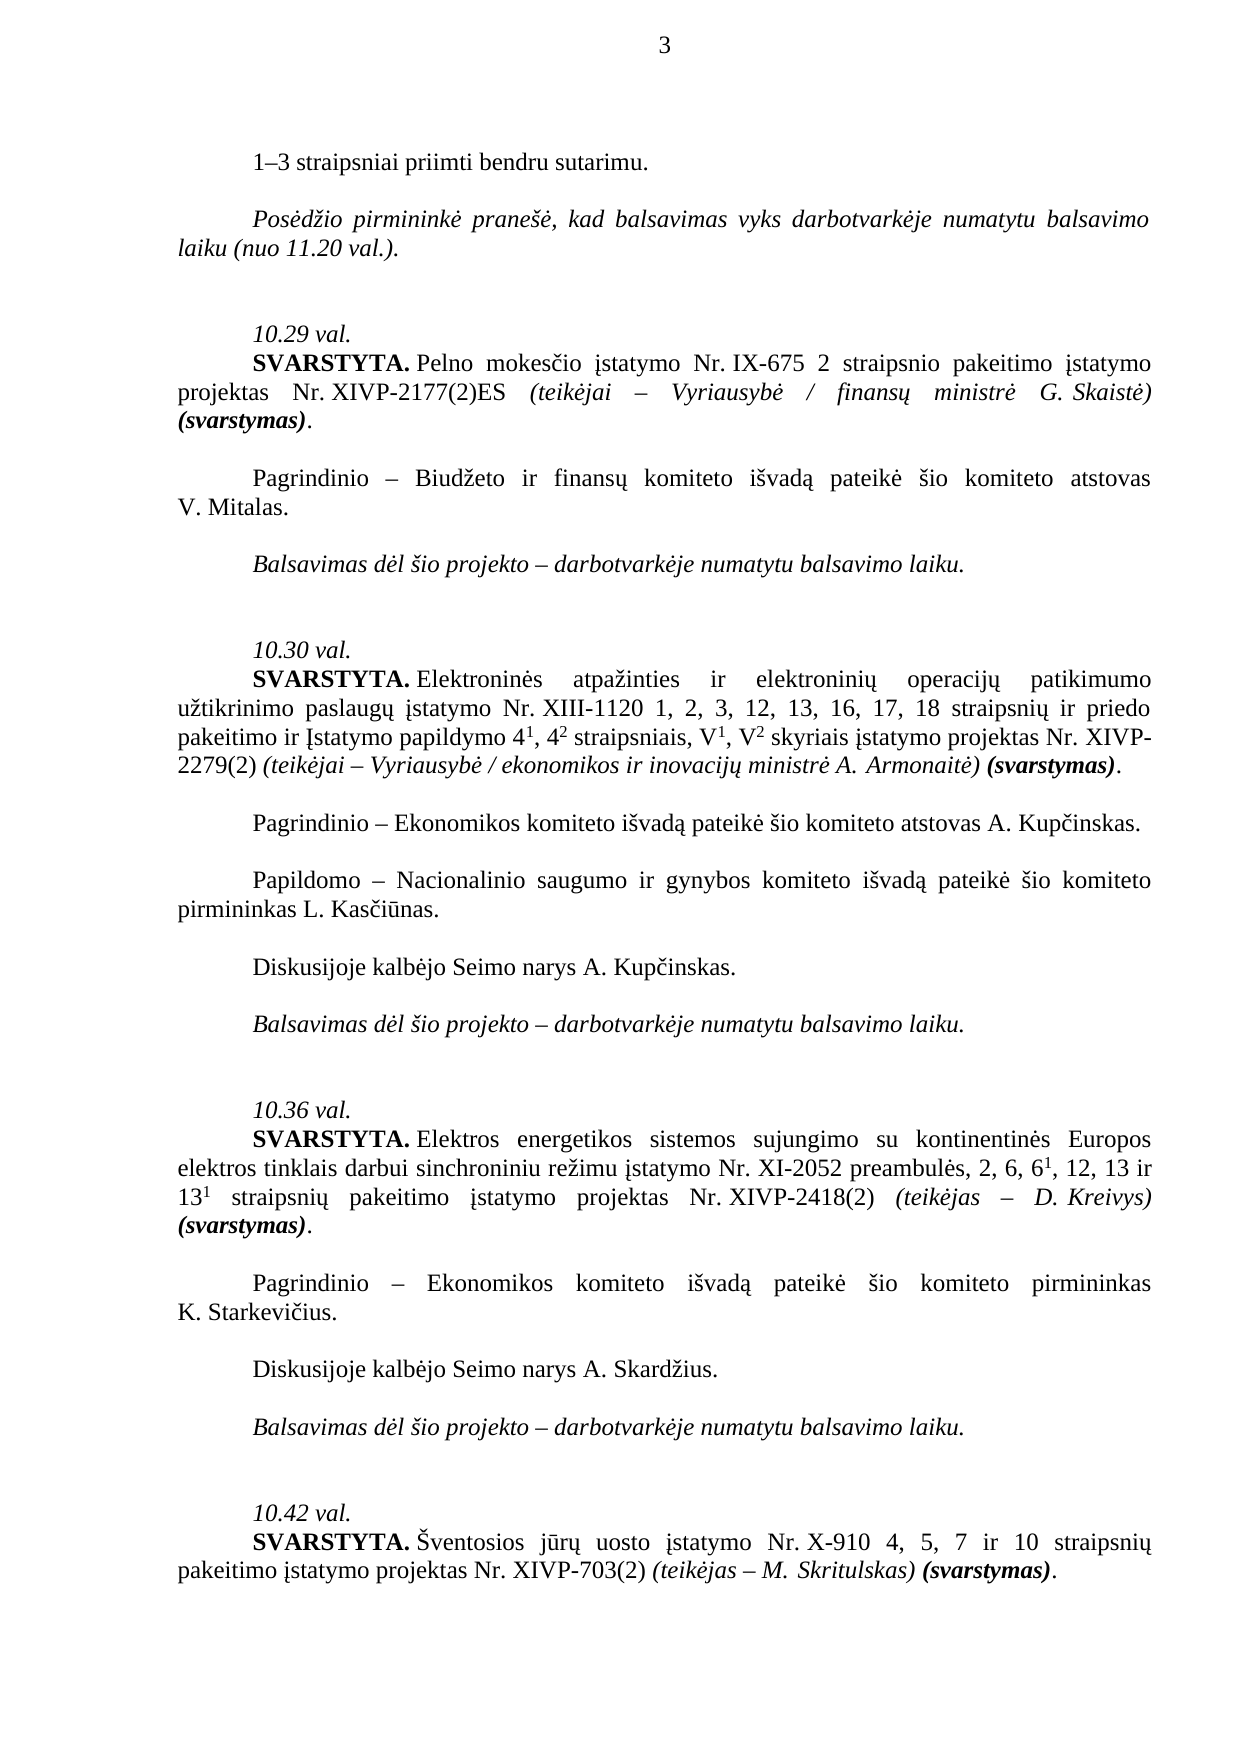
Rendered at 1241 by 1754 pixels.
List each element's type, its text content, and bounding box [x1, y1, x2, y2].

text Diskusijoje kalbėjo Seimo narys A. Kupčinskas. [177, 952, 1152, 981]
text Posėdžio pirmininkė pranešė, kad balsavimas vyks darbotvarkėje numatytu balsavimo laiku (nuo 11.20 val.). [177, 204, 1152, 262]
text 10.42 val. [177, 1498, 1152, 1527]
text SVARSTYTA. Šventosios jūrų uosto įstatymo Nr. X-910 4, 5, 7 ir 10 straipsnių pakeitimo įstatymo projektas Nr. XIVP-703(2) (teikėjas – M. Skritulskas) (svarstymas). [177, 1527, 1152, 1584]
text Diskusijoje kalbėjo Seimo narys A. Skardžius. [177, 1354, 1152, 1383]
text 10.36 val. [177, 1096, 1152, 1124]
text Balsavimas dėl šio projekto – darbotvarkėje numatytu balsavimo laiku. [177, 1412, 1152, 1441]
text 10.30 val. [177, 636, 1152, 664]
text 1–3 straipsniai priimti bendru sutarimu. [177, 147, 1152, 176]
text SVARSTYTA. Elektroninės atpažinties ir elektroninių operacijų patikimumo užtikrinimo paslaugų įstatymo Nr. XIII-1120 1, 2, 3, 12, 13, 16, 17, 18 straipsnių ir priedo pakeitimo ir Įstatymo papildymo 41, 42 straipsniais, V1, V2 skyriais įstatymo projektas Nr. XIVP-2279(2) (teikėjai – Vyriausybė / ekonomikos ir inovacijų ministrė A. Armonaitė) (svarstymas). [177, 664, 1152, 779]
text Pagrindinio – Ekonomikos komiteto išvadą pateikė šio komiteto atstovas A. Kupčinskas. [177, 808, 1152, 837]
text Pagrindinio – Biudžeto ir finansų komiteto išvadą pateikė šio komiteto atstovas V. Mitalas. [177, 463, 1152, 521]
text Papildomo – Nacionalinio saugumo ir gynybos komiteto išvadą pateikė šio komiteto pirmininkas L. Kasčiūnas. [177, 866, 1152, 923]
text Balsavimas dėl šio projekto – darbotvarkėje numatytu balsavimo laiku. [177, 1009, 1152, 1038]
text SVARSTYTA. Elektros energetikos sistemos sujungimo su kontinentinės Europos elektros tinklais darbui sinchroniniu režimu įstatymo Nr. XI-2052 preambulės, 2, 6, 61, 12, 13 ir 131 straipsnių pakeitimo įstatymo projektas Nr. XIVP-2418(2) (teikėjas – D. Kreivys) (svarstymas). [177, 1124, 1152, 1239]
text Balsavimas dėl šio projekto – darbotvarkėje numatytu balsavimo laiku. [177, 549, 1152, 578]
text SVARSTYTA. Pelno mokesčio įstatymo Nr. IX-675 2 straipsnio pakeitimo įstatymo projektas Nr. XIVP-2177(2)ES (teikėjai – Vyriausybė / finansų ministrė G. Skaistė) (svarstymas). [177, 348, 1152, 434]
text 10.29 val. [177, 319, 1152, 348]
text Pagrindinio – Ekonomikos komiteto išvadą pateikė šio komiteto pirmininkas K. Starkevičius. [177, 1268, 1152, 1326]
